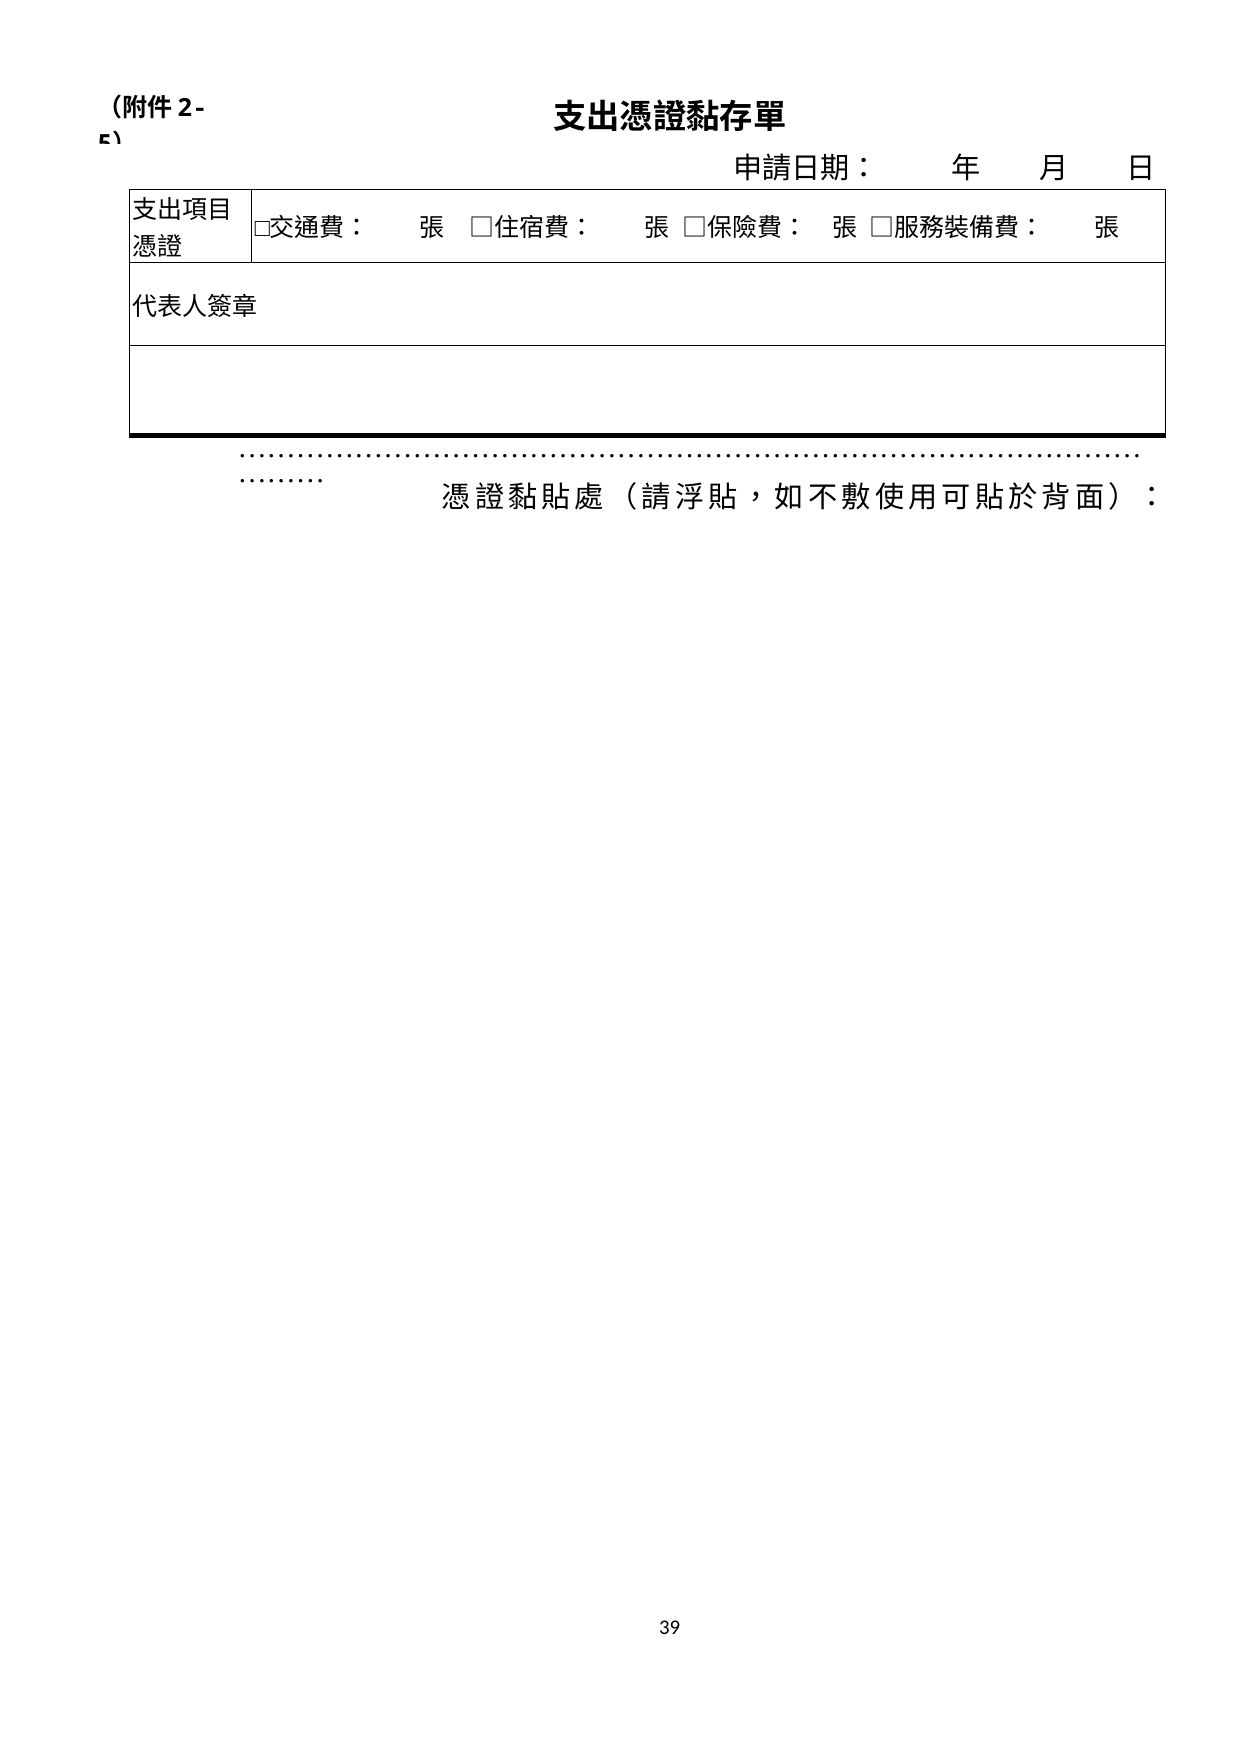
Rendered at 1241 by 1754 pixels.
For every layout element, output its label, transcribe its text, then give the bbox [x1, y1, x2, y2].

text ………………………………………………………………………………………… [237, 438, 1156, 487]
table_header 支出項目憑證 [130, 190, 251, 262]
text 憑證黏貼處（請浮貼，如不敷使用可貼於背面）： [237, 487, 1156, 512]
text （附件2-5） [97, 87, 247, 143]
table_cell [130, 346, 1165, 433]
table_header □交通費： 張 □住宿費： 張 □保險費： 張 □服務裝備費： 張 [252, 190, 1165, 262]
table_cell 代表人簽章 [130, 263, 1165, 345]
text 申請日期： 年 月 日 [237, 139, 1156, 189]
text 支出憑證黏存單 [247, 89, 1152, 139]
